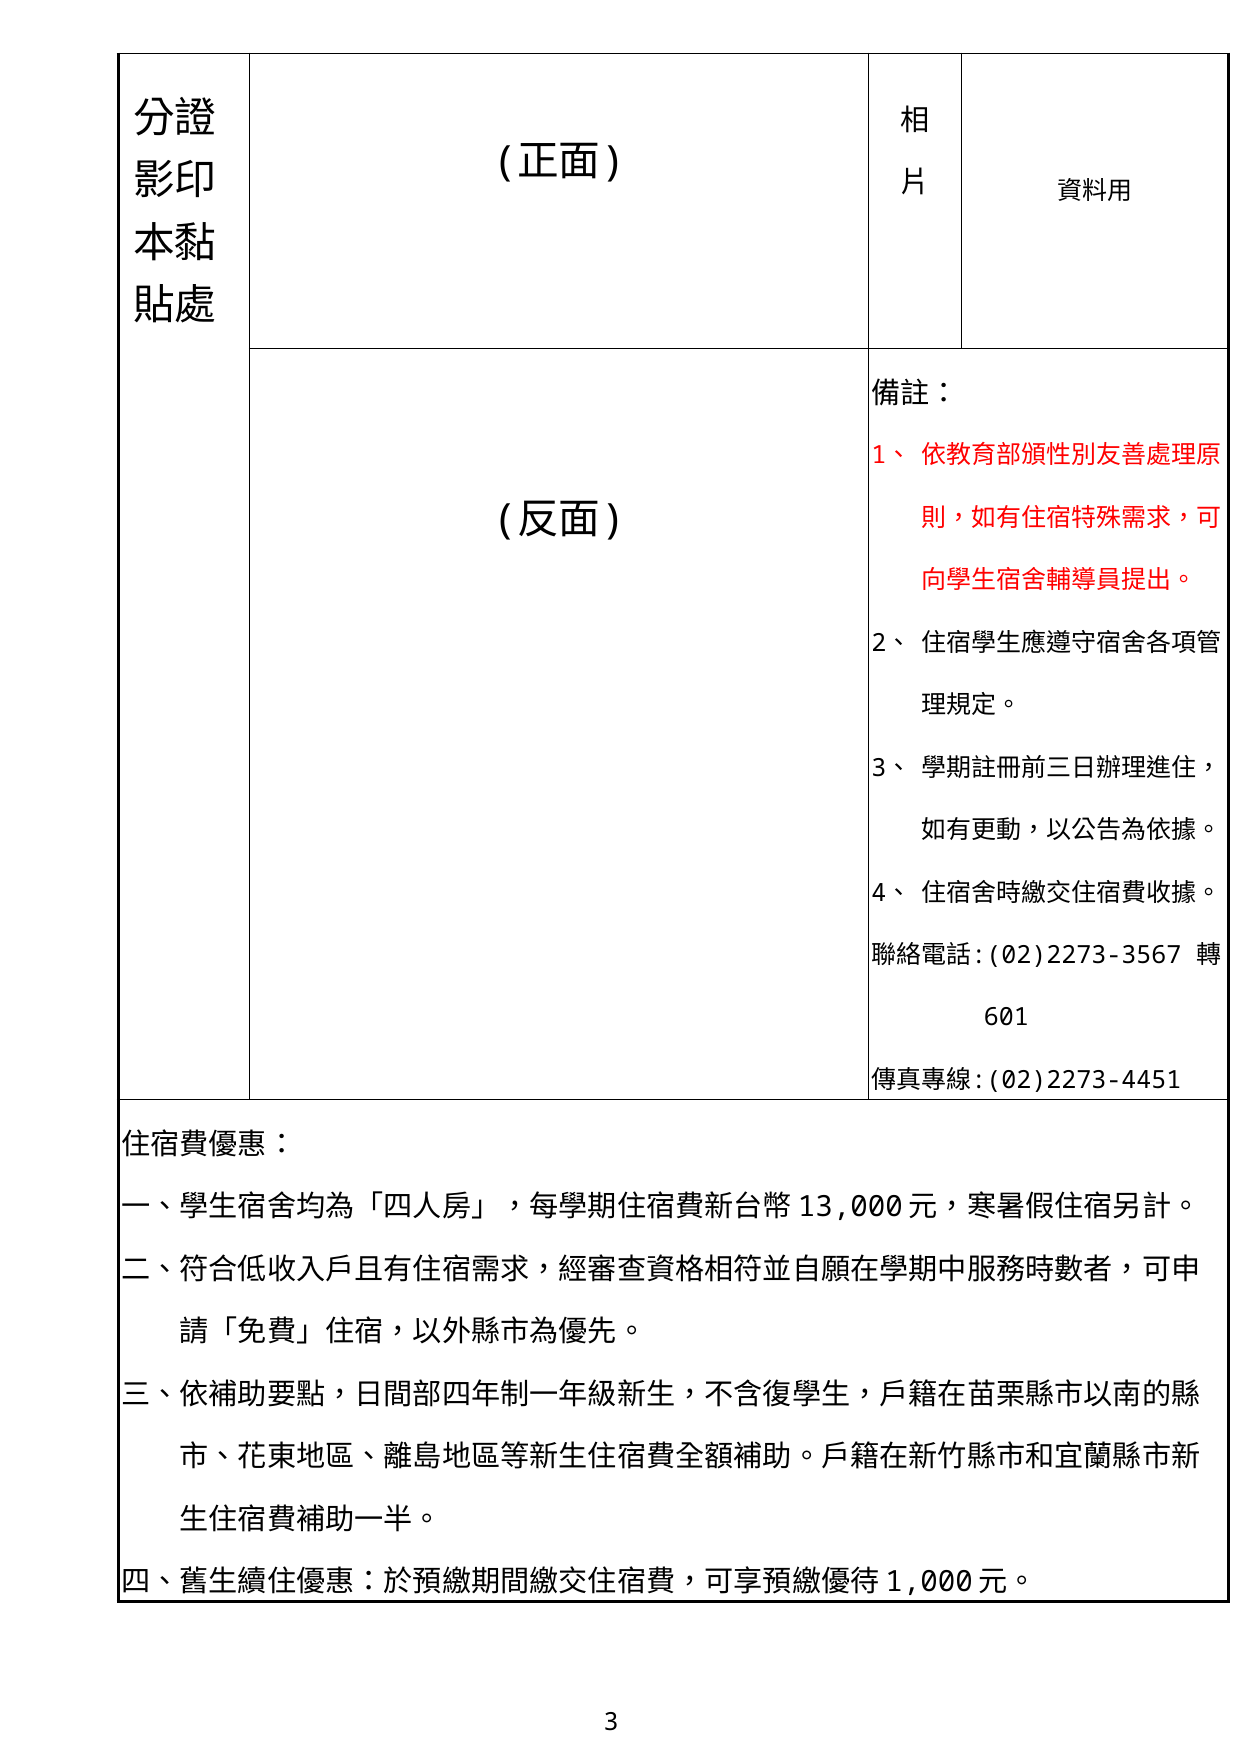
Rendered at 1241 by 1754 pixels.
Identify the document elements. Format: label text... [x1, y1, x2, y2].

table_cell 身分證影印本黏貼處 [120, 54, 249, 1099]
table_cell (反面) [250, 349, 868, 1099]
table_cell 備註： 依教育部頒性別友善處理原則，如有住宿特殊需求，可向學生宿舍輔導員提出。 住宿學生應遵守宿舍各項管理規定。 學期註冊前三日辦理進住，如有更動，以公告為依據。 住宿舍時繳交住宿費收據。 聯絡電話:(02)2273-3567 轉601 傳真專線:(02)2273-4451 [869, 349, 1227, 1099]
table_cell 住宿費優惠： 一、學生宿舍均為「四人房」，每學期住宿費新台幣13,000元，寒暑假住宿另計。 二、符合低收入戶且有住宿需求，經審查資格相符並自願在學期中服務時數者，可申請「免費」住宿，以外縣市為優先。 三、依補助要點，日間部四年制一年級新生，不含復學生，戶籍在苗栗縣市以南的縣市、花東地區、離島地區等新生住宿費全額補助。戶籍在新竹縣市和宜蘭縣市新生住宿費補助一半。 四、舊生續住優惠：於預繳期間繳交住宿費，可享預繳優待1,000元。 [120, 1100, 1227, 1600]
table_cell 相 片 [869, 54, 961, 348]
table_cell (正面) [250, 54, 868, 348]
table_cell 資料用 [962, 54, 1227, 348]
